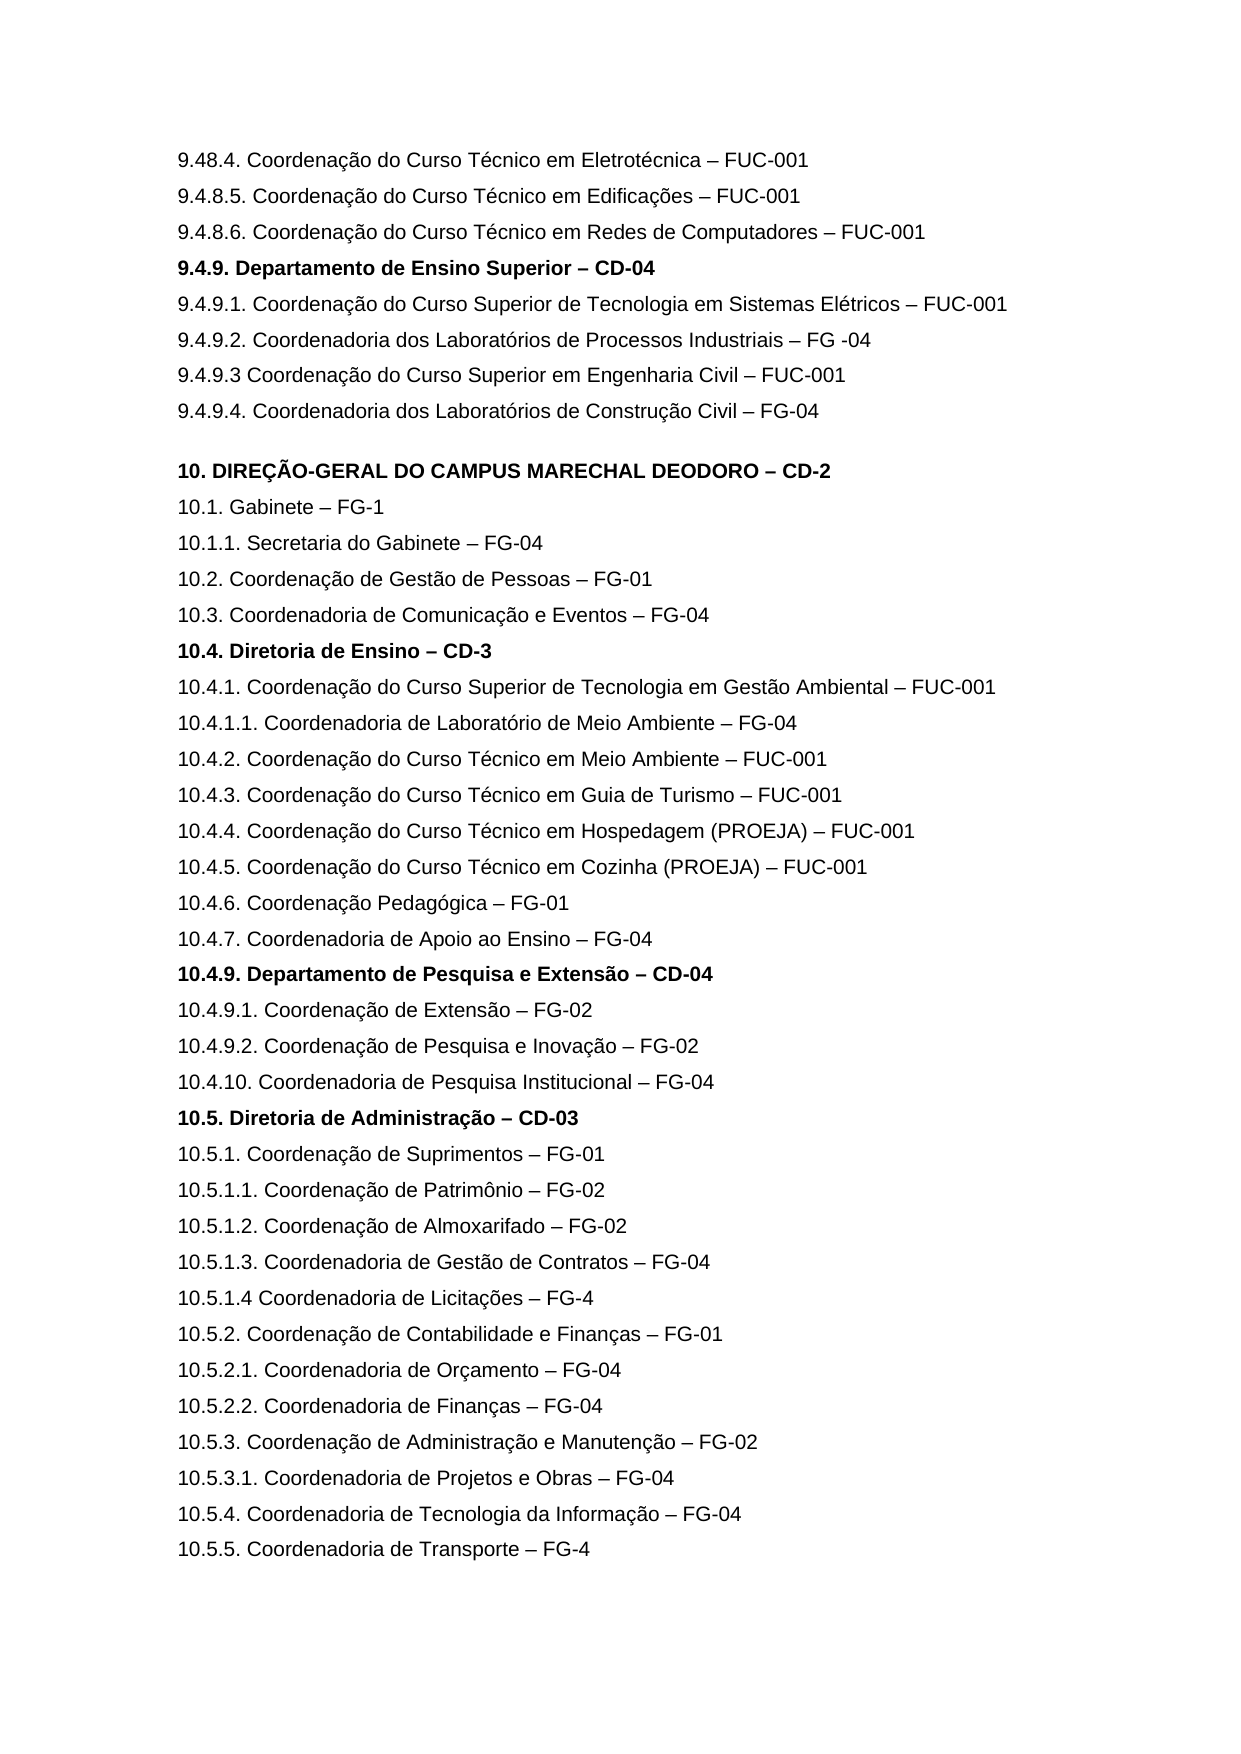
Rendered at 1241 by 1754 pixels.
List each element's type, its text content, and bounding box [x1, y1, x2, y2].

text 10.5.1.3. Coordenadoria de Gestão de Contratos – FG-04 [177, 1250, 1163, 1274]
text 10.4.3. Coordenação do Curso Técnico em Guia de Turismo – FUC-001 [177, 783, 1163, 807]
text 10.5.1. Coordenação de Suprimentos – FG-01 [177, 1142, 1163, 1166]
text 10.5.4. Coordenadoria de Tecnologia da Informação – FG-04 [177, 1501, 1163, 1525]
text 10.5.1.4 Coordenadoria de Licitações – FG-4 [177, 1286, 1163, 1310]
text 9.4.8.6. Coordenação do Curso Técnico em Redes de Computadores – FUC-001 [177, 219, 1163, 243]
text 10.5.3.1. Coordenadoria de Projetos e Obras – FG-04 [177, 1465, 1163, 1489]
text 10.5.2.2. Coordenadoria de Finanças – FG-04 [177, 1393, 1163, 1417]
text 10.5.1.1. Coordenação de Patrimônio – FG-02 [177, 1178, 1163, 1202]
text 10.4.2. Coordenação do Curso Técnico em Meio Ambiente – FUC-001 [177, 747, 1163, 771]
text 10.5.2. Coordenação de Contabilidade e Finanças – FG-01 [177, 1322, 1163, 1346]
text 10.2. Coordenação de Gestão de Pessoas – FG-01 [177, 567, 1163, 591]
text 10.4.6. Coordenação Pedagógica – FG-01 [177, 890, 1163, 914]
text 10.4.1.1. Coordenadoria de Laboratório de Meio Ambiente – FG-04 [177, 711, 1163, 735]
text 9.4.9.1. Coordenação do Curso Superior de Tecnologia em Sistemas Elétricos – FUC-001 [177, 291, 1163, 315]
text 9.4.9. Departamento de Ensino Superior – CD-04 [177, 256, 1163, 279]
text 10.4.9.2. Coordenação de Pesquisa e Inovação – FG-02 [177, 1034, 1163, 1058]
text 10.4.10. Coordenadoria de Pesquisa Institucional – FG-04 [177, 1070, 1163, 1094]
text 10.5.2.1. Coordenadoria de Orçamento – FG-04 [177, 1358, 1163, 1382]
text 10.1.1. Secretaria do Gabinete – FG-04 [177, 531, 1163, 555]
text 10.4.5. Coordenação do Curso Técnico em Cozinha (PROEJA) – FUC-001 [177, 854, 1163, 878]
text 10.5.3. Coordenação de Administração e Manutenção – FG-02 [177, 1429, 1163, 1453]
text 10.4. Diretoria de Ensino – CD-3 [177, 639, 1163, 663]
text 9.48.4. Coordenação do Curso Técnico em Eletrotécnica – FUC-001 [177, 148, 1163, 172]
text 10.5. Diretoria de Administração – CD-03 [177, 1106, 1163, 1130]
text 10. DIREÇÃO-GERAL DO CAMPUS MARECHAL DEODORO – CD-2 [177, 459, 1163, 483]
text 10.4.4. Coordenação do Curso Técnico em Hospedagem (PROEJA) – FUC-001 [177, 818, 1163, 842]
text 10.3. Coordenadoria de Comunicação e Eventos – FG-04 [177, 603, 1163, 627]
text 9.4.8.5. Coordenação do Curso Técnico em Edificações – FUC-001 [177, 184, 1163, 208]
text 10.1. Gabinete – FG-1 [177, 495, 1163, 519]
text 10.4.7. Coordenadoria de Apoio ao Ensino – FG-04 [177, 926, 1163, 950]
text 10.4.9.1. Coordenação de Extensão – FG-02 [177, 998, 1163, 1022]
text 10.4.1. Coordenação do Curso Superior de Tecnologia em Gestão Ambiental – FUC-001 [177, 675, 1163, 699]
text 10.4.9. Departamento de Pesquisa e Extensão – CD-04 [177, 962, 1163, 986]
text 10.5.1.2. Coordenação de Almoxarifado – FG-02 [177, 1214, 1163, 1238]
text 9.4.9.4. Coordenadoria dos Laboratórios de Construção Civil – FG-04 [177, 399, 1163, 423]
text 10.5.5. Coordenadoria de Transporte – FG-4 [177, 1537, 1163, 1561]
text 9.4.9.2. Coordenadoria dos Laboratórios de Processos Industriais – FG -04 [177, 327, 1163, 351]
text 9.4.9.3 Coordenação do Curso Superior em Engenharia Civil – FUC-001 [177, 363, 1163, 387]
